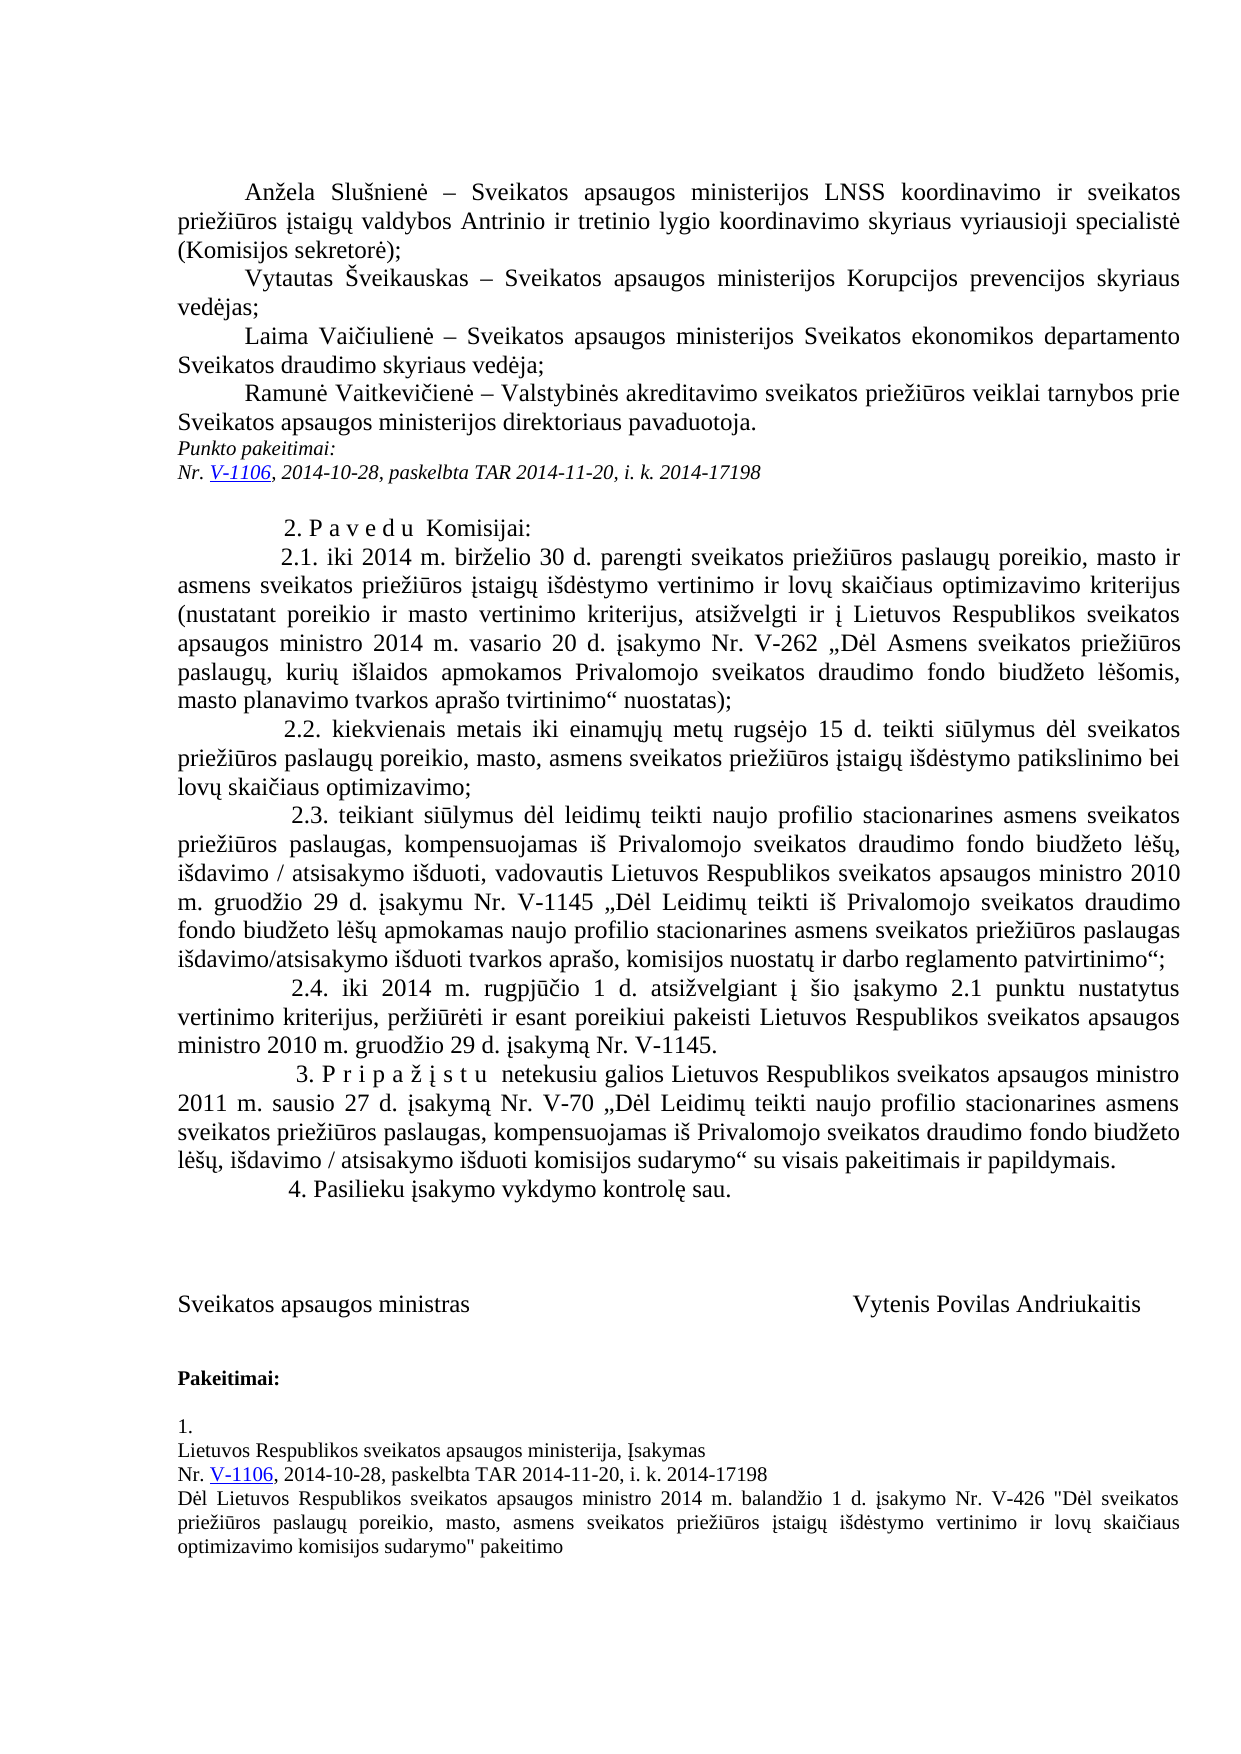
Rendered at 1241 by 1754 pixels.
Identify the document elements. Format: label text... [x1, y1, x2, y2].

text 3. P r i p a ž į s t u netekusiu galios Lietuvos Respublikos sveikatos apsaugos ministro 2011 m. sausio 27 d. įsakymą Nr. V-70 „Dėl Leidimų teikti naujo profilio stacionarines asmens sveikatos priežiūros paslaugas, kompensuojamas iš Privalomojo sveikatos draudimo fondo biudžeto lėšų, išdavimo / atsisakymo išduoti komisijos sudarymo“ su visais pakeitimais ir papildymais. [177, 1059, 1181, 1174]
text 2. P a v e d u Komisijai: [177, 513, 1181, 542]
text Sveikatos apsaugos ministras Vytenis Povilas Andriukaitis [177, 1289, 1181, 1318]
text Nr. V-1106, 2014-10-28, paskelbta TAR 2014-11-20, i. k. 2014-17198 [177, 460, 1181, 484]
text 2.2. kiekvienais metais iki einamųjų metų rugsėjo 15 d. teikti siūlymus dėl sveikatos priežiūros paslaugų poreikio, masto, asmens sveikatos priežiūros įstaigų išdėstymo patikslinimo bei lovų skaičiaus optimizavimo; [177, 714, 1181, 800]
text 2.4. iki 2014 m. rugpjūčio 1 d. atsižvelgiant į šio įsakymo 2.1 punktu nustatytus vertinimo kriterijus, peržiūrėti ir esant poreikiui pakeisti Lietuvos Respublikos sveikatos apsaugos ministro 2010 m. gruodžio 29 d. įsakymą Nr. V-1145. [177, 973, 1181, 1059]
text 2.1. iki 2014 m. birželio 30 d. parengti sveikatos priežiūros paslaugų poreikio, masto ir asmens sveikatos priežiūros įstaigų išdėstymo vertinimo ir lovų skaičiaus optimizavimo kriterijus (nustatant poreikio ir masto vertinimo kriterijus, atsižvelgti ir į Lietuvos Respublikos sveikatos apsaugos ministro 2014 m. vasario 20 d. įsakymo Nr. V-262 „Dėl Asmens sveikatos priežiūros paslaugų, kurių išlaidos apmokamos Privalomojo sveikatos draudimo fondo biudžeto lėšomis, masto planavimo tvarkos aprašo tvirtinimo“ nuostatas); [177, 542, 1181, 714]
text 2.3. teikiant siūlymus dėl leidimų teikti naujo profilio stacionarines asmens sveikatos priežiūros paslaugas, kompensuojamas iš Privalomojo sveikatos draudimo fondo biudžeto lėšų, išdavimo / atsisakymo išduoti, vadovautis Lietuvos Respublikos sveikatos apsaugos ministro 2010 m. gruodžio 29 d. įsakymu Nr. V-1145 „Dėl Leidimų teikti iš Privalomojo sveikatos draudimo fondo biudžeto lėšų apmokamas naujo profilio stacionarines asmens sveikatos priežiūros paslaugas išdavimo/atsisakymo išduoti tvarkos aprašo, komisijos nuostatų ir darbo reglamento patvirtinimo“; [177, 800, 1181, 973]
text Pakeitimai: [177, 1366, 1181, 1390]
text Laima Vaičiulienė – Sveikatos apsaugos ministerijos Sveikatos ekonomikos departamento Sveikatos draudimo skyriaus vedėja; [177, 321, 1181, 378]
text 1. [177, 1414, 1181, 1438]
text Ramunė Vaitkevičienė – Valstybinės akreditavimo sveikatos priežiūros veiklai tarnybos prie Sveikatos apsaugos ministerijos direktoriaus pavaduotoja. [177, 378, 1181, 436]
text Anžela Slušnienė – Sveikatos apsaugos ministerijos LNSS koordinavimo ir sveikatos priežiūros įstaigų valdybos Antrinio ir tretinio lygio koordinavimo skyriaus vyriausioji specialistė (Komisijos sekretorė); [177, 177, 1181, 263]
text Lietuvos Respublikos sveikatos apsaugos ministerija, Įsakymas [177, 1438, 1181, 1462]
text 4. Pasilieku įsakymo vykdymo kontrolę sau. [177, 1174, 1181, 1203]
text Punkto pakeitimai: [177, 436, 1181, 460]
text Vytautas Šveikauskas – Sveikatos apsaugos ministerijos Korupcijos prevencijos skyriaus vedėjas; [177, 263, 1181, 321]
text Dėl Lietuvos Respublikos sveikatos apsaugos ministro 2014 m. balandžio 1 d. įsakymo Nr. V-426 "Dėl sveikatos priežiūros paslaugų poreikio, masto, asmens sveikatos priežiūros įstaigų išdėstymo vertinimo ir lovų skaičiaus optimizavimo komisijos sudarymo" pakeitimo [177, 1486, 1181, 1558]
text Nr. V-1106, 2014-10-28, paskelbta TAR 2014-11-20, i. k. 2014-17198 [177, 1462, 1181, 1486]
